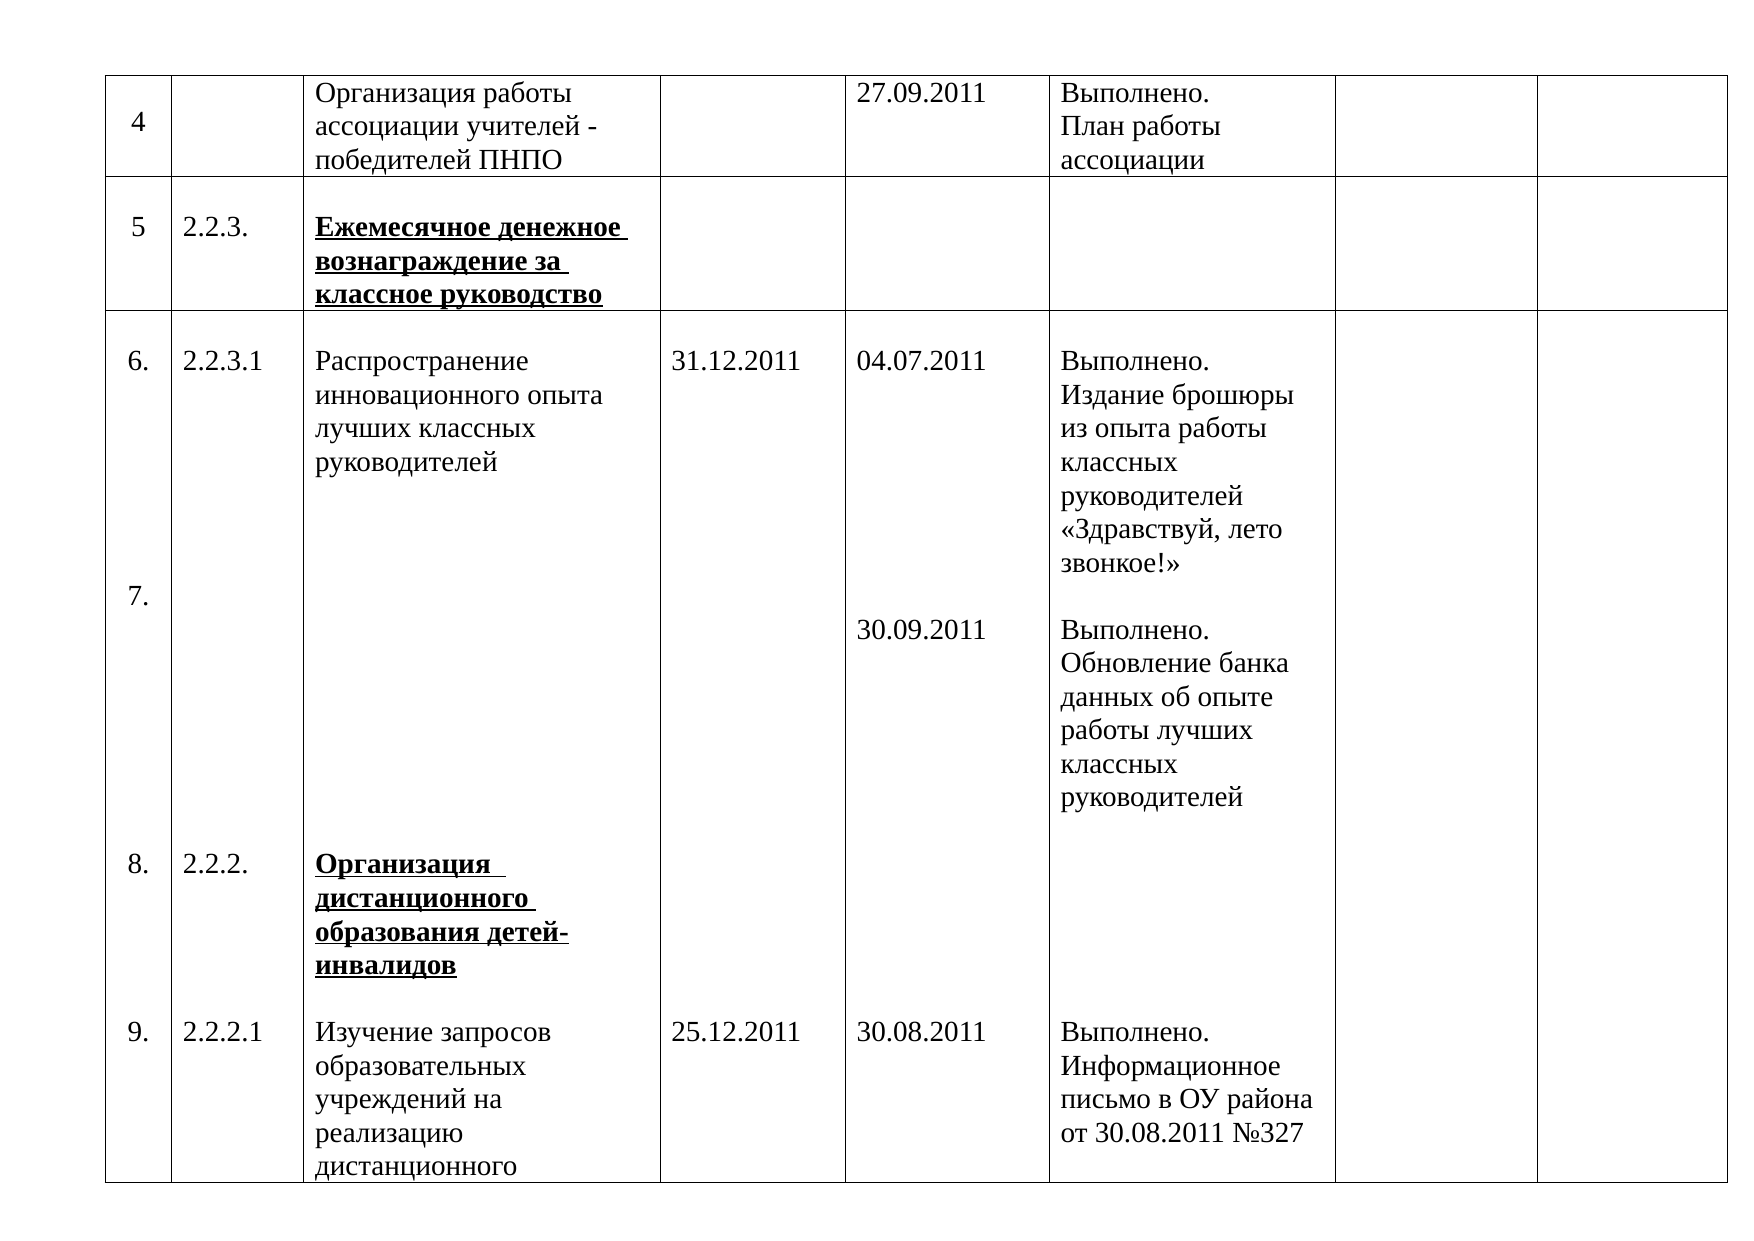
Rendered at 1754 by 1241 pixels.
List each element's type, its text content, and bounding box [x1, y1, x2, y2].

table_cell 5 [106, 177, 171, 310]
table_cell [1538, 76, 1727, 176]
table_cell [661, 76, 845, 176]
table_cell [172, 76, 303, 176]
table_cell Организация работы ассоциации учителей -победителей ПНПО [304, 76, 660, 176]
table_cell 6. 7. 8. 9. [106, 311, 171, 1182]
table_cell [1538, 177, 1727, 310]
table_cell [1336, 177, 1537, 310]
table_cell Ежемесячное денежное вознаграждение за классное руководство [304, 177, 660, 310]
table_cell 31.12.2011 25.12.2011 [661, 311, 845, 1182]
table_cell [1538, 311, 1727, 1182]
table_cell 4 [106, 76, 171, 176]
table_cell 04.07.2011 30.09.2011 30.08.2011 [846, 311, 1049, 1182]
table_cell [1050, 177, 1335, 310]
table_cell [846, 177, 1049, 310]
table_cell Выполнено. План работы ассоциации [1050, 76, 1335, 176]
table_cell 2.2.3.1 2.2.2. 2.2.2.1 [172, 311, 303, 1182]
table_cell [1336, 76, 1537, 176]
table_cell 27.09.2011 [846, 76, 1049, 176]
table_cell [1336, 311, 1537, 1182]
table_cell Выполнено. Издание брошюры из опыта работы классных руководителей «Здравствуй, лето звонкое!» Выполнено. Обновление банка данных об опыте работы лучших классных руководителей Выполнено. Информационное письмо в ОУ района от 30.08.2011 №327 [1050, 311, 1335, 1182]
table_cell [661, 177, 845, 310]
table_cell Распространение инновационного опыта лучших классных руководителей Организация дистанционного образования детей-инвалидов Изучение запросов образовательных учреждений на реализацию дистанционного [304, 311, 660, 1182]
table_cell 2.2.3. [172, 177, 303, 310]
